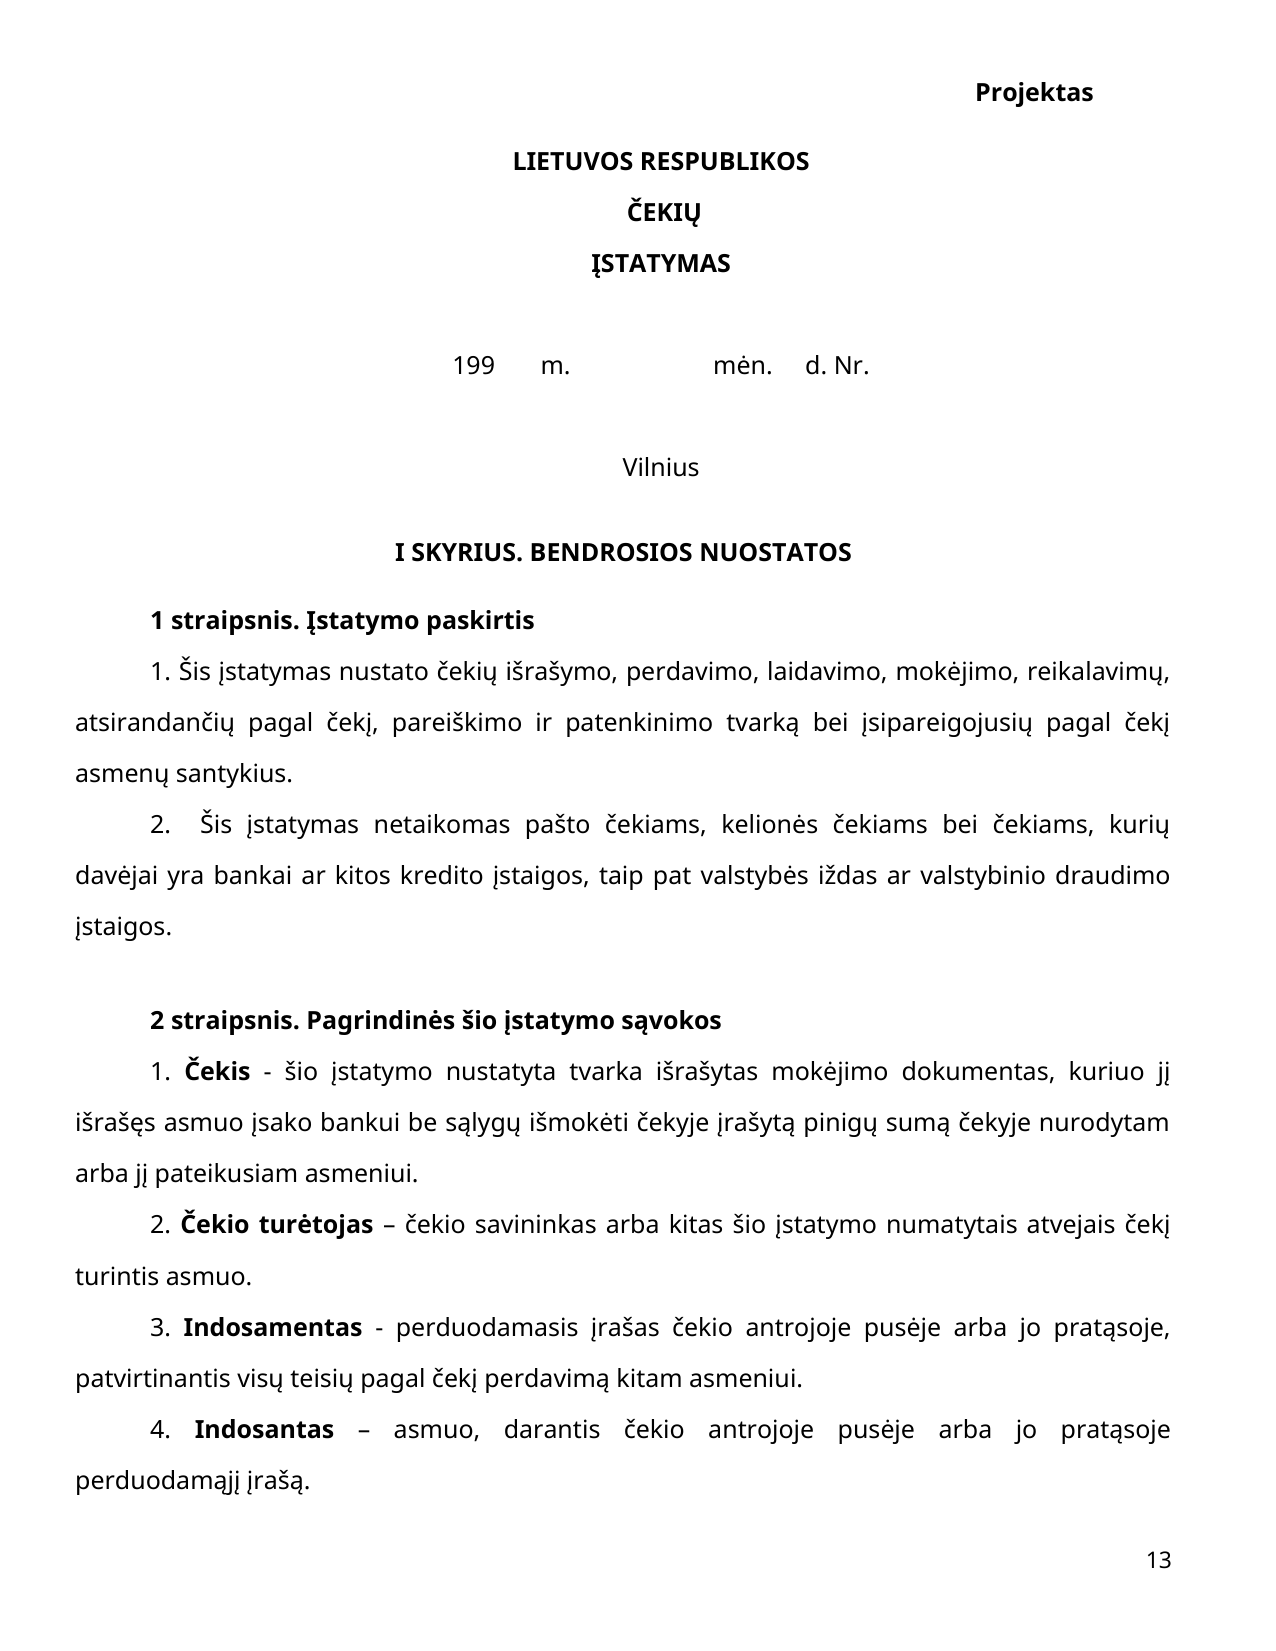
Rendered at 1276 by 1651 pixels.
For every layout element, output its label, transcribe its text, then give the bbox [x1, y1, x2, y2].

text 3. Indosamentas - perduodamasis įrašas čekio antrojoje pusėje arba jo pratąsoje, patvirtinantis visų teisių pagal čekį perdavimą kitam asmeniui. [75, 1309, 1172, 1394]
text 1. Šis įstatymas nustato čekių išrašymo, perdavimo, laidavimo, mokėjimo, reikalavimų, atsirandančių pagal čekį, pareiškimo ir patenkinimo tvarką bei įsipareigojusių pagal čekį asmenų santykius. [75, 654, 1172, 790]
text 199 m. mėn. d. Nr. [75, 347, 1172, 381]
text Projektas [75, 75, 1172, 143]
text LIETUVOS RESPUBLIKOS [75, 143, 1172, 177]
text 1 straipsnis. Įstatymo paskirtis [75, 603, 1172, 637]
text ĮSTATYMAS [75, 245, 1172, 279]
text I SKYRIUS. BENDROSIOS NUOSTATOS [75, 534, 1172, 568]
text 1. Čekis - šio įstatymo nustatyta tvarka išrašytas mokėjimo dokumentas, kuriuo jį išrašęs asmuo įsako bankui be sąlygų išmokėti čekyje įrašytą pinigų sumą čekyje nurodytam arba jį pateikusiam asmeniui. [75, 1054, 1172, 1190]
text Vilnius [75, 449, 1172, 483]
text ČEKIŲ [75, 194, 1172, 228]
text 2. Šis įstatymas netaikomas pašto čekiams, kelionės čekiams bei čekiams, kurių davėjai yra bankai ar kitos kredito įstaigos, taip pat valstybės iždas ar valstybinio draudimo įstaigos. [75, 807, 1172, 943]
text 2. Čekio turėtojas – čekio savininkas arba kitas šio įstatymo numatytais atvejais čekį turintis asmuo. [75, 1207, 1172, 1292]
text 2 straipsnis. Pagrindinės šio įstatymo sąvokos [75, 1003, 1172, 1037]
text 4. Indosantas – asmuo, darantis čekio antrojoje pusėje arba jo pratąsoje perduodamąjį įrašą. [75, 1411, 1172, 1496]
